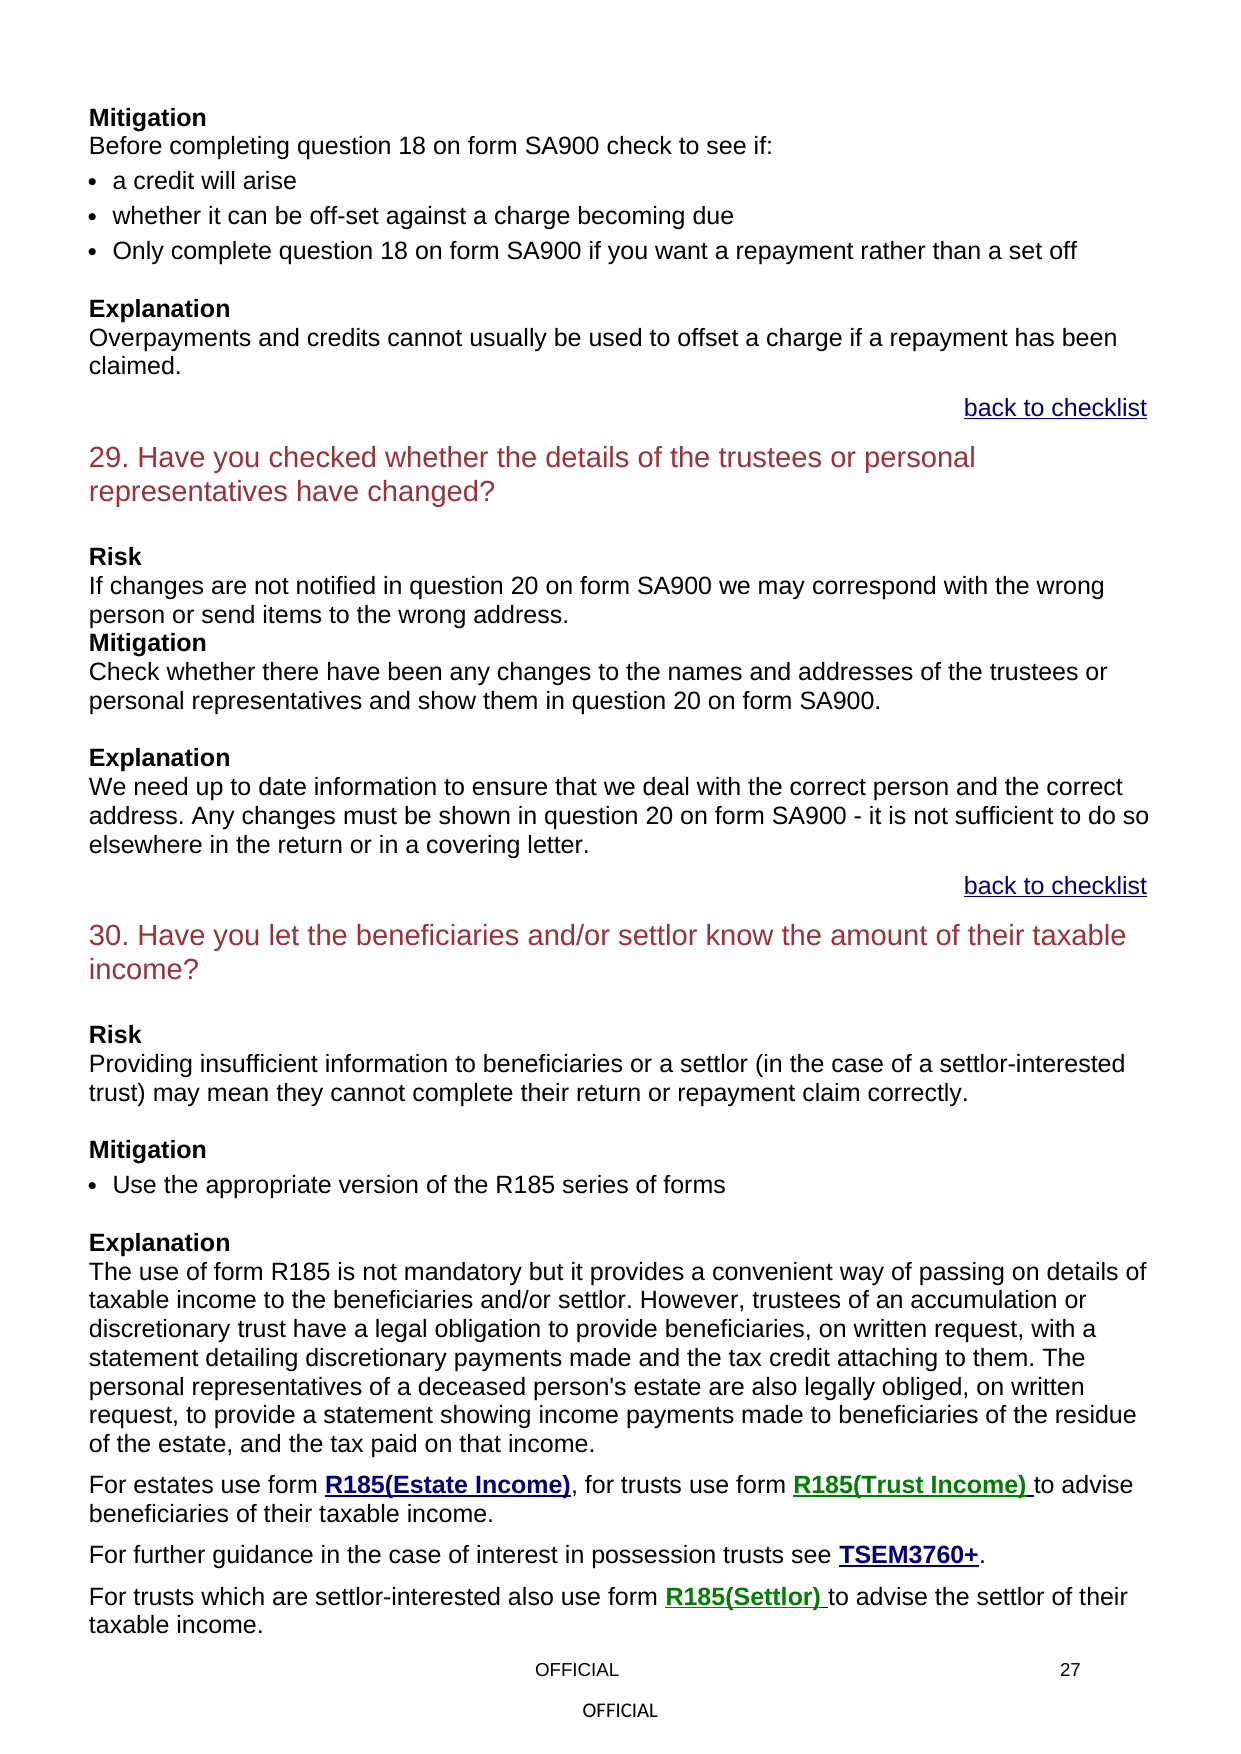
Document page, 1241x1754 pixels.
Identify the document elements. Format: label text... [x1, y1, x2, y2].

text Check whether there have been any changes to the names and addresses of the trustees or personal representatives and show them in question 20 on form SA900. [89, 657, 1152, 715]
text back to checklist [89, 871, 1152, 900]
list a credit will arise [89, 166, 1152, 195]
text Explanation [89, 1228, 1152, 1257]
text For estates use form R185(Estate Income), for trusts use form R185(Trust Income) to advise beneficiaries of their taxable income. [89, 1471, 1152, 1528]
list Only complete question 18 on form SA900 if you want a repayment rather than a set off [89, 236, 1152, 265]
text back to checklist [89, 393, 1152, 421]
text Risk [89, 542, 1152, 571]
text Overpayments and credits cannot usually be used to offset a charge if a repayment has been claimed. [89, 323, 1152, 380]
list whether it can be off-set against a charge becoming due [89, 201, 1152, 230]
subtitle 30. Have you let the beneficiaries and/or settlor know the amount of their taxable income? [89, 918, 1152, 986]
text If changes are not notified in question 20 on form SA900 we may correspond with the wrong person or send items to the wrong address. [89, 571, 1152, 628]
text Mitigation [89, 103, 1152, 131]
text We need up to date information to ensure that we deal with the correct person and the correct address. Any changes must be shown in question 20 on form SA900 - it is not sufficient to do so elsewhere in the return or in a covering letter. [89, 772, 1152, 858]
text The use of form R185 is not mandatory but it provides a convenient way of passing on details of taxable income to the beneficiaries and/or settlor. However, trustees of an accumulation or discretionary trust have a legal obligation to provide beneficiaries, on written request, with a statement detailing discretionary payments made and the tax credit attaching to them. The personal representatives of a deceased person's estate are also legally obliged, on written request, to provide a statement showing income payments made to beneficiaries of the residue of the estate, and the tax paid on that income. [89, 1257, 1152, 1458]
text Providing insufficient information to beneficiaries or a settlor (in the case of a settlor-interested trust) may mean they cannot complete their return or repayment claim correctly. [89, 1049, 1152, 1107]
list Use the appropriate version of the R185 series of forms [89, 1171, 1152, 1199]
subtitle 29. Have you checked whether the details of the trustees or personal representatives have changed? [89, 440, 1152, 507]
text For trusts which are settlor-interested also use form R185(Settlor) to advise the settlor of their taxable income. [89, 1582, 1152, 1639]
text Risk [89, 1021, 1152, 1049]
text Mitigation [89, 1136, 1152, 1164]
text Before completing question 18 on form SA900 check to see if: [89, 131, 1152, 160]
text For further guidance in the case of interest in possession trusts see TSEM3760+. [89, 1541, 1152, 1569]
text Explanation [89, 294, 1152, 323]
text Explanation [89, 743, 1152, 772]
text Mitigation [89, 628, 1152, 657]
